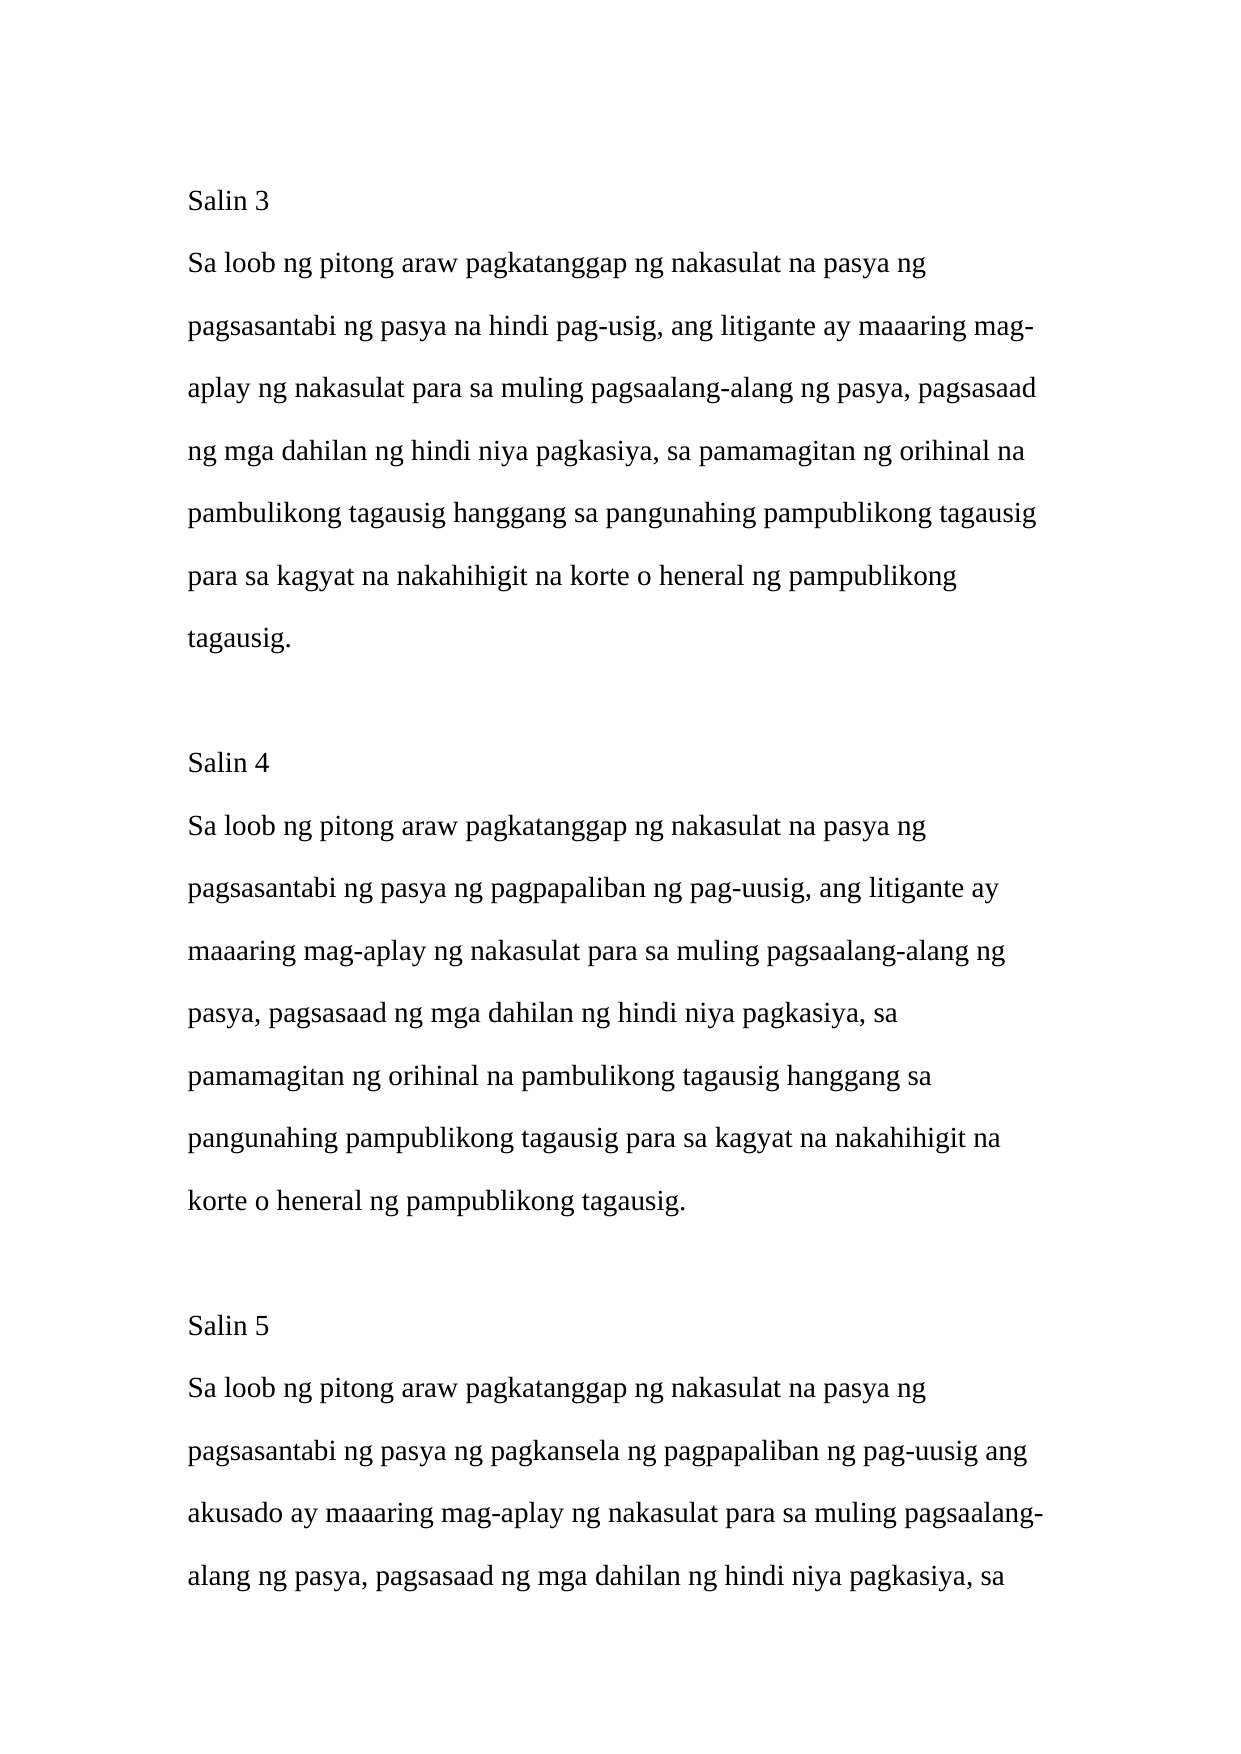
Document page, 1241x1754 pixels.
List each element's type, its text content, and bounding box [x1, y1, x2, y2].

text Salin 3 [187, 158, 1053, 221]
text Salin 5 [187, 1283, 1053, 1346]
text Salin 4 [187, 721, 1053, 783]
text Sa loob ng pitong araw pagkatanggap ng nakasulat na pasya ng pagsasantabi ng pasya ng pagpapaliban ng pag-uusig, ang litigante ay maaaring mag-aplay ng nakasulat para sa muling pagsaalang-alang ng pasya, pagsasaad ng mga dahilan ng hindi niya pagkasiya, sa pamamagitan ng orihinal na pambulikong tagausig hanggang sa pangunahing pampublikong tagausig para sa kagyat na nakahihigit na korte o heneral ng pampublikong tagausig. [187, 783, 1053, 1221]
text Sa loob ng pitong araw pagkatanggap ng nakasulat na pasya ng pagsasantabi ng pasya ng pagkansela ng pagpapaliban ng pag-uusig ang akusado ay maaaring mag-aplay ng nakasulat para sa muling pagsaalang-alang ng pasya, pagsasaad ng mga dahilan ng hindi niya pagkasiya, sa [187, 1346, 1053, 1596]
text Sa loob ng pitong araw pagkatanggap ng nakasulat na pasya ng pagsasantabi ng pasya na hindi pag-usig, ang litigante ay maaaring mag-aplay ng nakasulat para sa muling pagsaalang-alang ng pasya, pagsasaad ng mga dahilan ng hindi niya pagkasiya, sa pamamagitan ng orihinal na pambulikong tagausig hanggang sa pangunahing pampublikong tagausig para sa kagyat na nakahihigit na korte o heneral ng pampublikong tagausig. [187, 221, 1053, 658]
